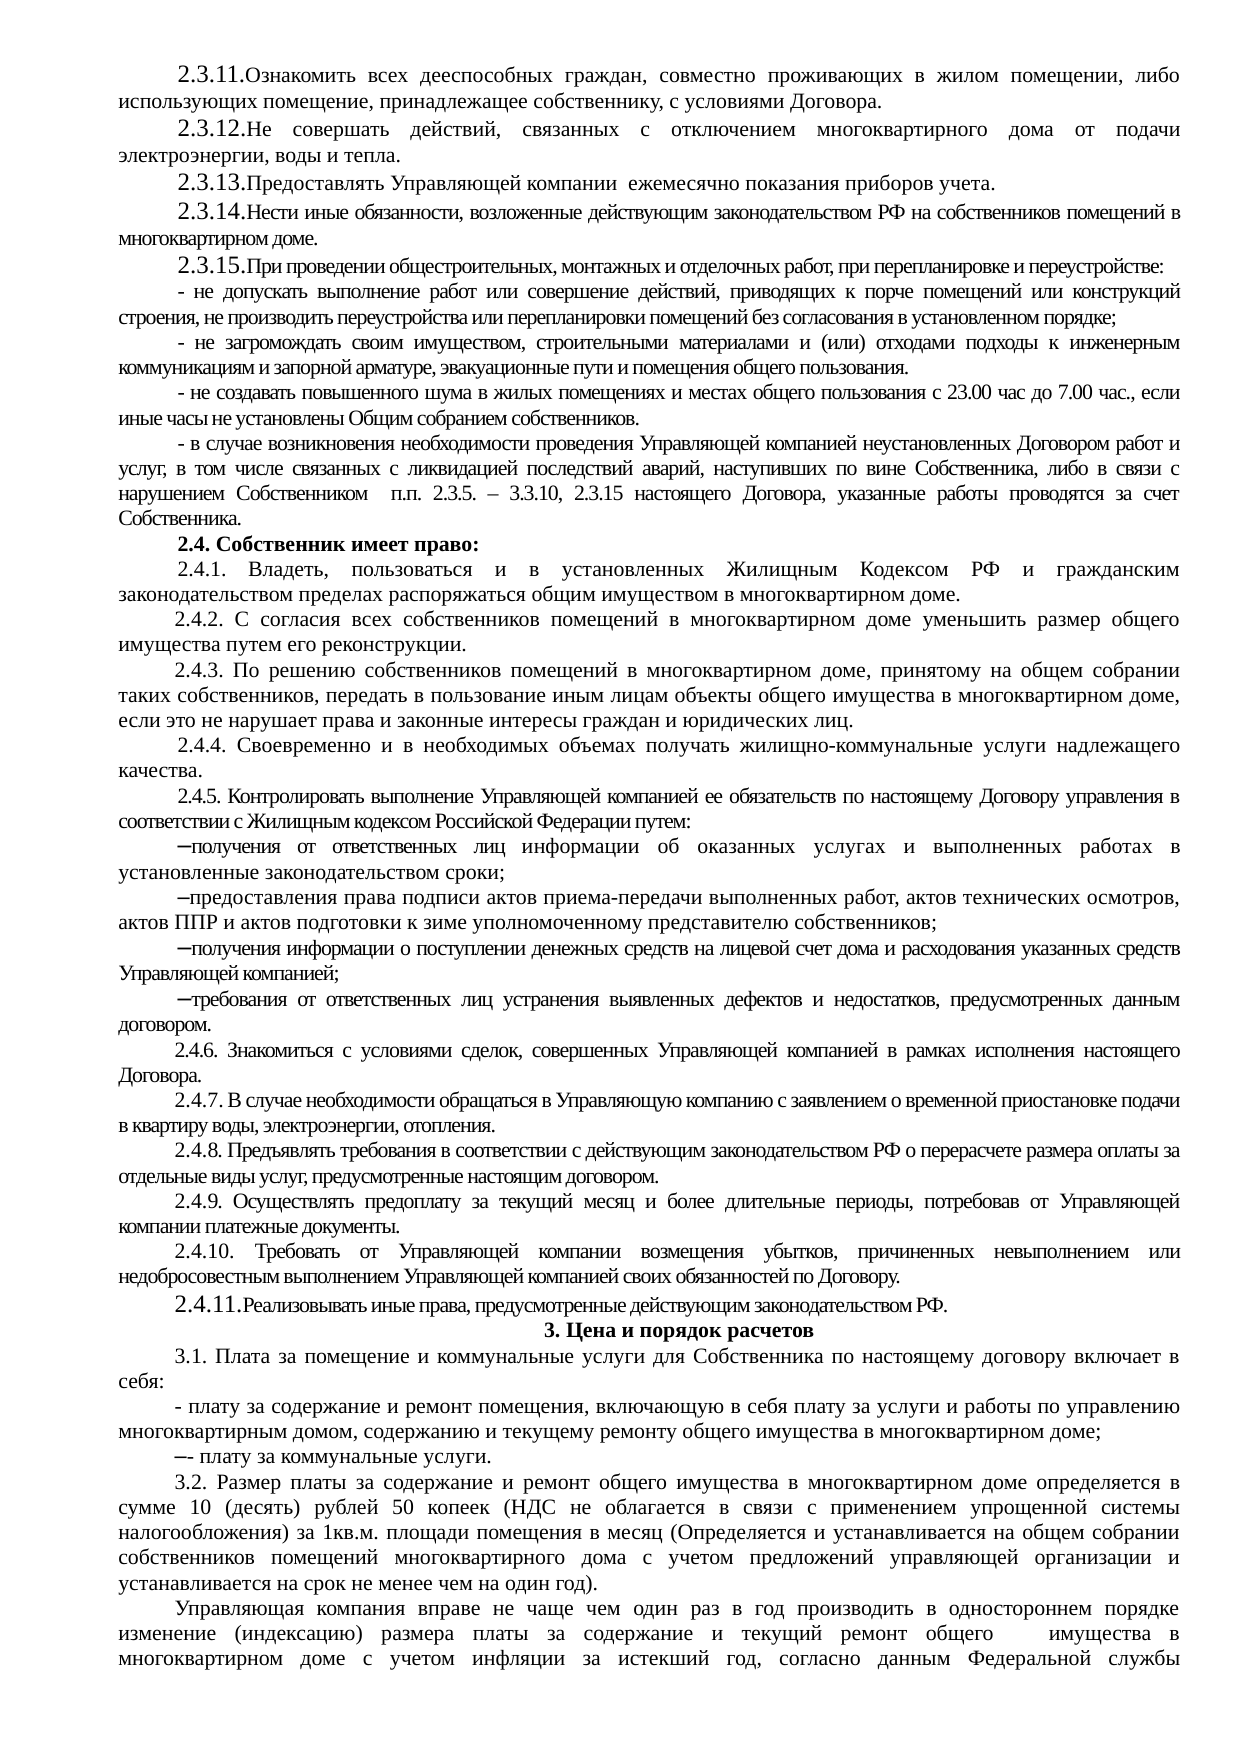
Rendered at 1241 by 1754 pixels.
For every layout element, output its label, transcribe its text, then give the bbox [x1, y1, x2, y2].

text 2.4.3. По решению собственников помещений в многоквартирном доме, принятому на общем собрании таких собственников, передать в пользование иным лицам объекты общего имущества в многоквартирном доме, если это не нарушает права и законные интересы граждан и юридических лиц. [118, 657, 1181, 732]
text Управляющая компания вправе не чаще чем один раз в год производить в одностороннем порядке изменение (индексацию) размера платы за содержание и текущий ремонт общего имущества в многоквартирном доме с учетом инфляции за истекший год, согласно данным Федеральной службы [118, 1595, 1181, 1670]
list Реализовывать иные права, предусмотренные действующим законодательством РФ. [118, 1289, 1181, 1317]
list Не совершать действий, связанных с отключением многоквартирного дома от подачи электроэнергии, воды и тепла. [118, 113, 1181, 167]
list получения от ответственных лиц информации об оказанных услугах и выполненных работах в установленные законодательством сроки; [118, 833, 1181, 884]
text 2.4. Собственник имеет право: [118, 531, 1181, 556]
text 2.4.1. Владеть, пользоваться и в установленных Жилищным Кодексом РФ и гражданским законодательством пределах распоряжаться общим имуществом в многоквартирном доме. [118, 556, 1181, 606]
text 2.4.8. Предъявлять требования в соответствии с действующим законодательством РФ о перерасчете размера оплаты за отдельные виды услуг, предусмотренные настоящим договором. [118, 1137, 1181, 1188]
text 2.4.4. Своевременно и в необходимых объемах получать жилищно-коммунальные услуги надлежащего качества. [118, 732, 1181, 783]
text - не загромождать своим имуществом, строительными материалами и (или) отходами подходы к инженерным коммуникациям и запорной арматуре, эвакуационные пути и помещения общего пользования. [118, 329, 1181, 379]
text 2.4.9. Осуществлять предоплату за текущий месяц и более длительные периоды, потребовав от Управляющей компании платежные документы. [118, 1188, 1181, 1238]
text - плату за содержание и ремонт помещения, включающую в себя плату за услуги и работы по управлению многоквартирным домом, содержанию и текущему ремонту общего имущества в многоквартирном доме; [118, 1393, 1181, 1443]
text 3.1. Плата за помещение и коммунальные услуги для Собственника по настоящему договору включает в себя: [118, 1343, 1181, 1393]
list При проведении общестроительных, монтажных и отделочных работ, при перепланировке и переустройстве: [118, 250, 1181, 278]
text 2.4.6. Знакомиться с условиями сделок, совершенных Управляющей компанией в рамках исполнения настоящего Договора. [118, 1037, 1181, 1087]
text 2.4.7. В случае необходимости обращаться в Управляющую компанию с заявлением о временной приостановке подачи в квартиру воды, электроэнергии, отопления. [118, 1087, 1181, 1137]
list предоставления права подписи актов приема-передачи выполненных работ, актов технических осмотров, актов ППР и актов подготовки к зиме уполномоченному представителю собственников; [118, 884, 1181, 934]
list получения информации о поступлении денежных средств на лицевой счет дома и расходования указанных средств Управляющей компанией; [118, 934, 1181, 986]
text - в случае возникновения необходимости проведения Управляющей компанией неустановленных Договором работ и услуг, в том числе связанных с ликвидацией последствий аварий, наступивших по вине Собственника, либо в связи с нарушением Собственником п.п. 2.3.5. – 3.3.10, 2.3.15 настоящего Договора, указанные работы проводятся за счет Собственника. [118, 430, 1181, 531]
list - плату за коммунальные услуги. [118, 1443, 1181, 1469]
text 2.4.10. Требовать от Управляющей компании возмещения убытков, причиненных невыполнением или недобросовестным выполнением Управляющей компанией своих обязанностей по Договору. [118, 1238, 1181, 1289]
text 3.2. Размер платы за содержание и ремонт общего имущества в многоквартирном доме определяется в сумме 10 (десять) рублей 50 копеек (НДС не облагается в связи с применением упрощенной системы налогообложения) за 1кв.м. площади помещения в месяц (Определяется и устанавливается на общем собрании собственников помещений многоквартирного дома с учетом предложений управляющей организации и устанавливается на срок не менее чем на один год). [118, 1469, 1181, 1595]
text 2.4.2. С согласия всех собственников помещений в многоквартирном доме уменьшить размер общего имущества путем его реконструкции. [118, 606, 1181, 657]
list Ознакомить всех дееспособных граждан, совместно проживающих в жилом помещении, либо использующих помещение, принадлежащее собственнику, с условиями Договора. [118, 59, 1181, 113]
text 2.4.5. Контролировать выполнение Управляющей компанией ее обязательств по настоящему Договору управления в соответствии с Жилищным кодексом Российской Федерации путем: [118, 783, 1181, 833]
list Нести иные обязанности, возложенные действующим законодательством РФ на собственников помещений в многоквартирном доме. [118, 196, 1181, 250]
text - не создавать повышенного шума в жилых помещениях и местах общего пользования с 23.00 час до 7.00 час., если иные часы не установлены Общим собранием собственников. [118, 379, 1181, 430]
text - не допускать выполнение работ или совершение действий, приводящих к порче помещений или конструкций строения, не производить переустройства или перепланировки помещений без согласования в установленном порядке; [118, 278, 1181, 329]
text 3. Цена и порядок расчетов [118, 1317, 1181, 1343]
list требования от ответственных лиц устранения выявленных дефектов и недостатков, предусмотренных данным договором. [118, 986, 1181, 1037]
list Предоставлять Управляющей компании ежемесячно показания приборов учета. [118, 167, 1181, 196]
